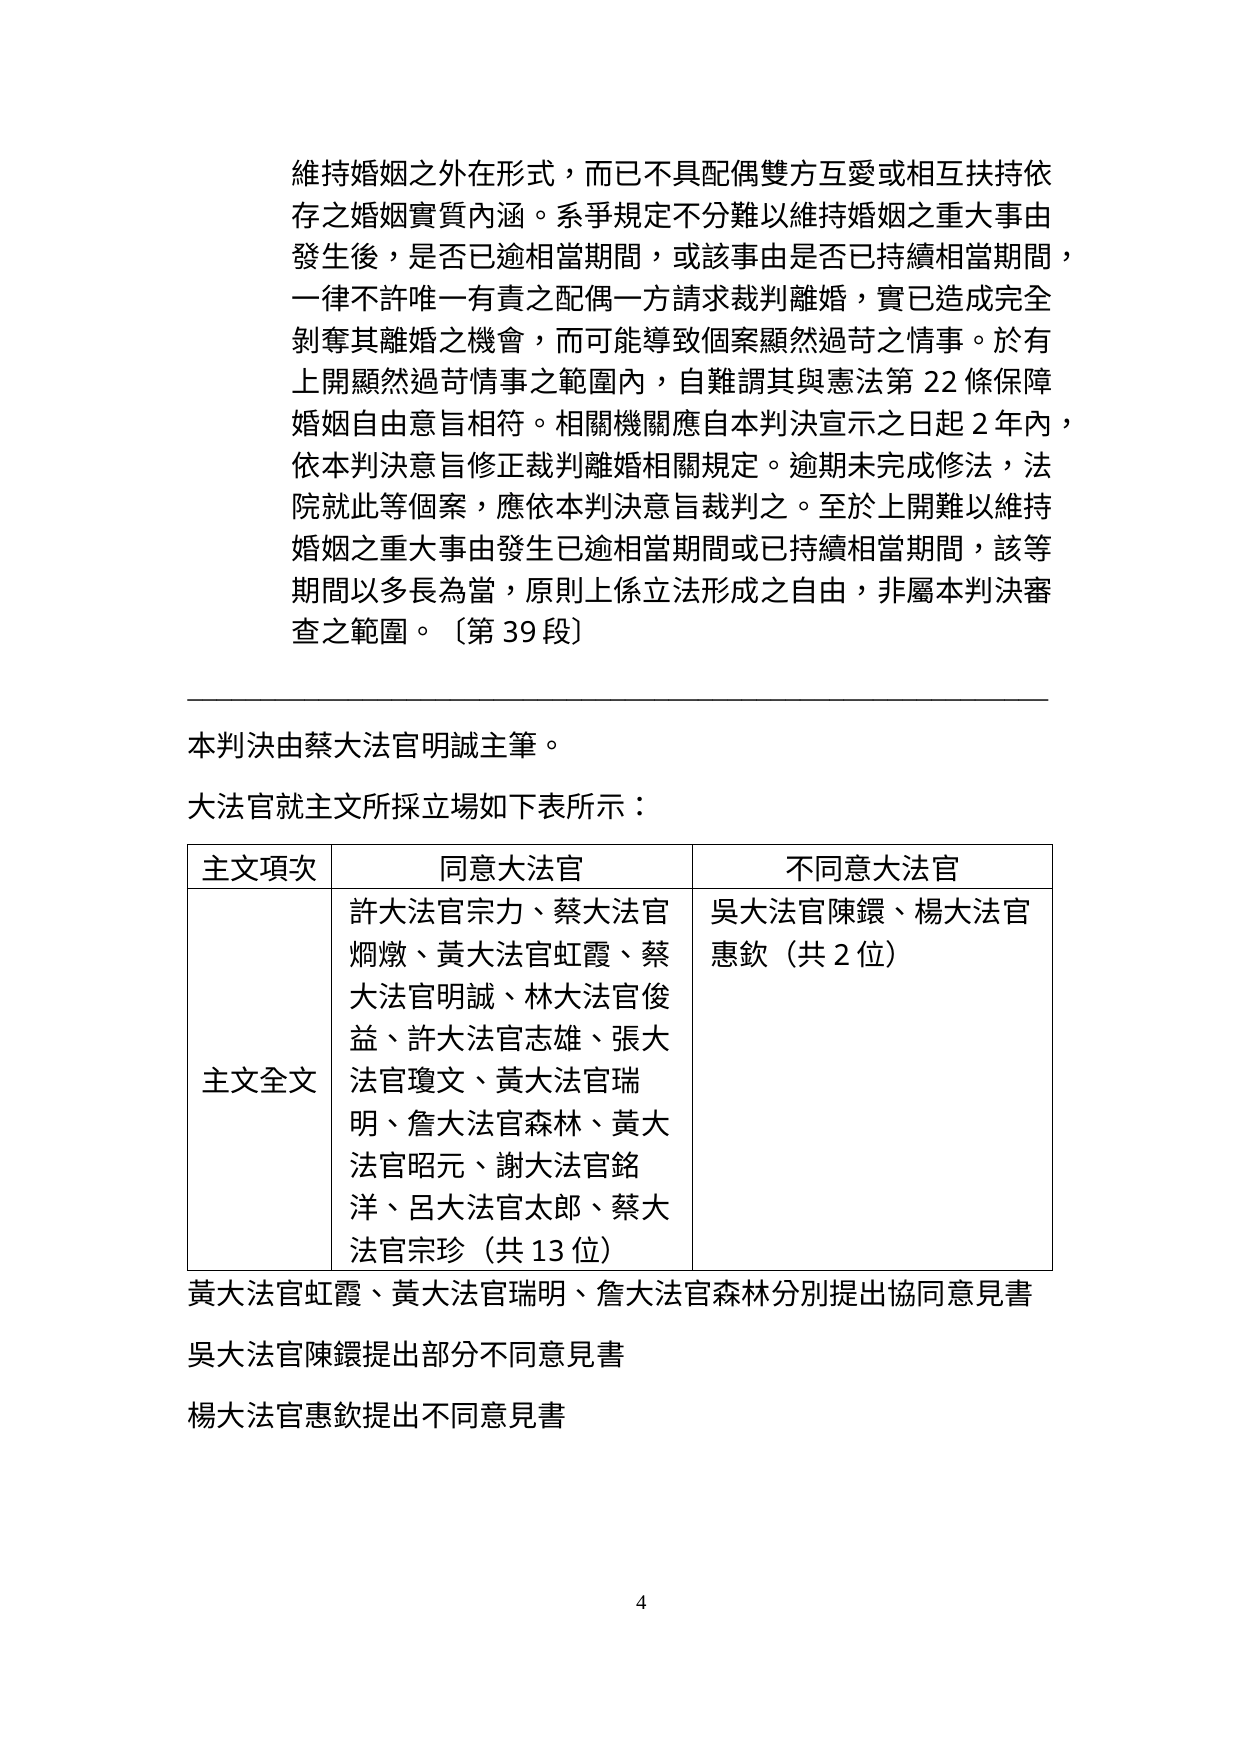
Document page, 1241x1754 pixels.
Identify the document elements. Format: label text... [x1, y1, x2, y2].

text 黃大法官虹霞、黃大法官瑞明、詹大法官森林分別提出協同意見書 [187, 1271, 1053, 1313]
text ___________________________________________________________ [187, 670, 1053, 703]
table_cell 許大法官宗力、蔡大法官烱燉、黃大法官虹霞、蔡大法官明誠、林大法官俊益、許大法官志雄、張大法官瓊文、黃大法官瑞明、詹大法官森林、黃大法官昭元、謝大法官銘洋、呂大法官太郎、蔡大法官宗珍（共13位） [332, 889, 692, 1269]
text 吳大法官陳鐶提出部分不同意見書 [187, 1332, 1053, 1374]
text 楊大法官惠欽提出不同意見書 [187, 1393, 1053, 1435]
text 本判決由蔡大法官明誠主筆。 [187, 722, 1053, 764]
table_cell 吳大法官陳鐶、楊大法官惠欽（共2位） [693, 889, 1052, 1269]
text 大法官就主文所採立場如下表所示： [187, 783, 1053, 826]
table_header 同意大法官 [332, 845, 692, 888]
text 婚姻具有高度屬人性，婚姻瀕臨破綻形成之原因，通常係日積月累而成，其成因及可歸責程度亦有多端。於現行裁判離婚法制下，當婚姻關係發生破綻已至難以維持而無回復可能性之情況，一方當事人已無意願繼續維持婚姻時，系爭規定限制唯一有責配偶不得請求裁判離婚，其所保障者往往僅存維持婚姻之外在形式，而已不具配偶雙方互愛或相互扶持依存之婚姻實質內涵。系爭規定不分難以維持婚姻之重大事由發生後，是否已逾相當期間，或該事由是否已持續相當期間，一律不許唯一有責之配偶一方請求裁判離婚，實已造成完全剝奪其離婚之機會，而可能導致個案顯然過苛之情事。於有上開顯然過苛情事之範圍內，自難謂其與憲法第22條保障婚姻自由意旨相符。相關機關應自本判決宣示之日起2年內，依本判決意旨修正裁判離婚相關規定。逾期未完成修法，法院就此等個案，應依本判決意旨裁判之。至於上開難以維持婚姻之重大事由發生已逾相當期間或已持續相當期間，該等期間以多長為當，原則上係立法形成之自由，非屬本判決審查之範圍。〔第39段〕 [292, 151, 1053, 651]
table_header 主文項次 [188, 845, 331, 888]
table_cell 主文全文 [188, 889, 331, 1269]
table_header 不同意大法官 [693, 845, 1052, 888]
